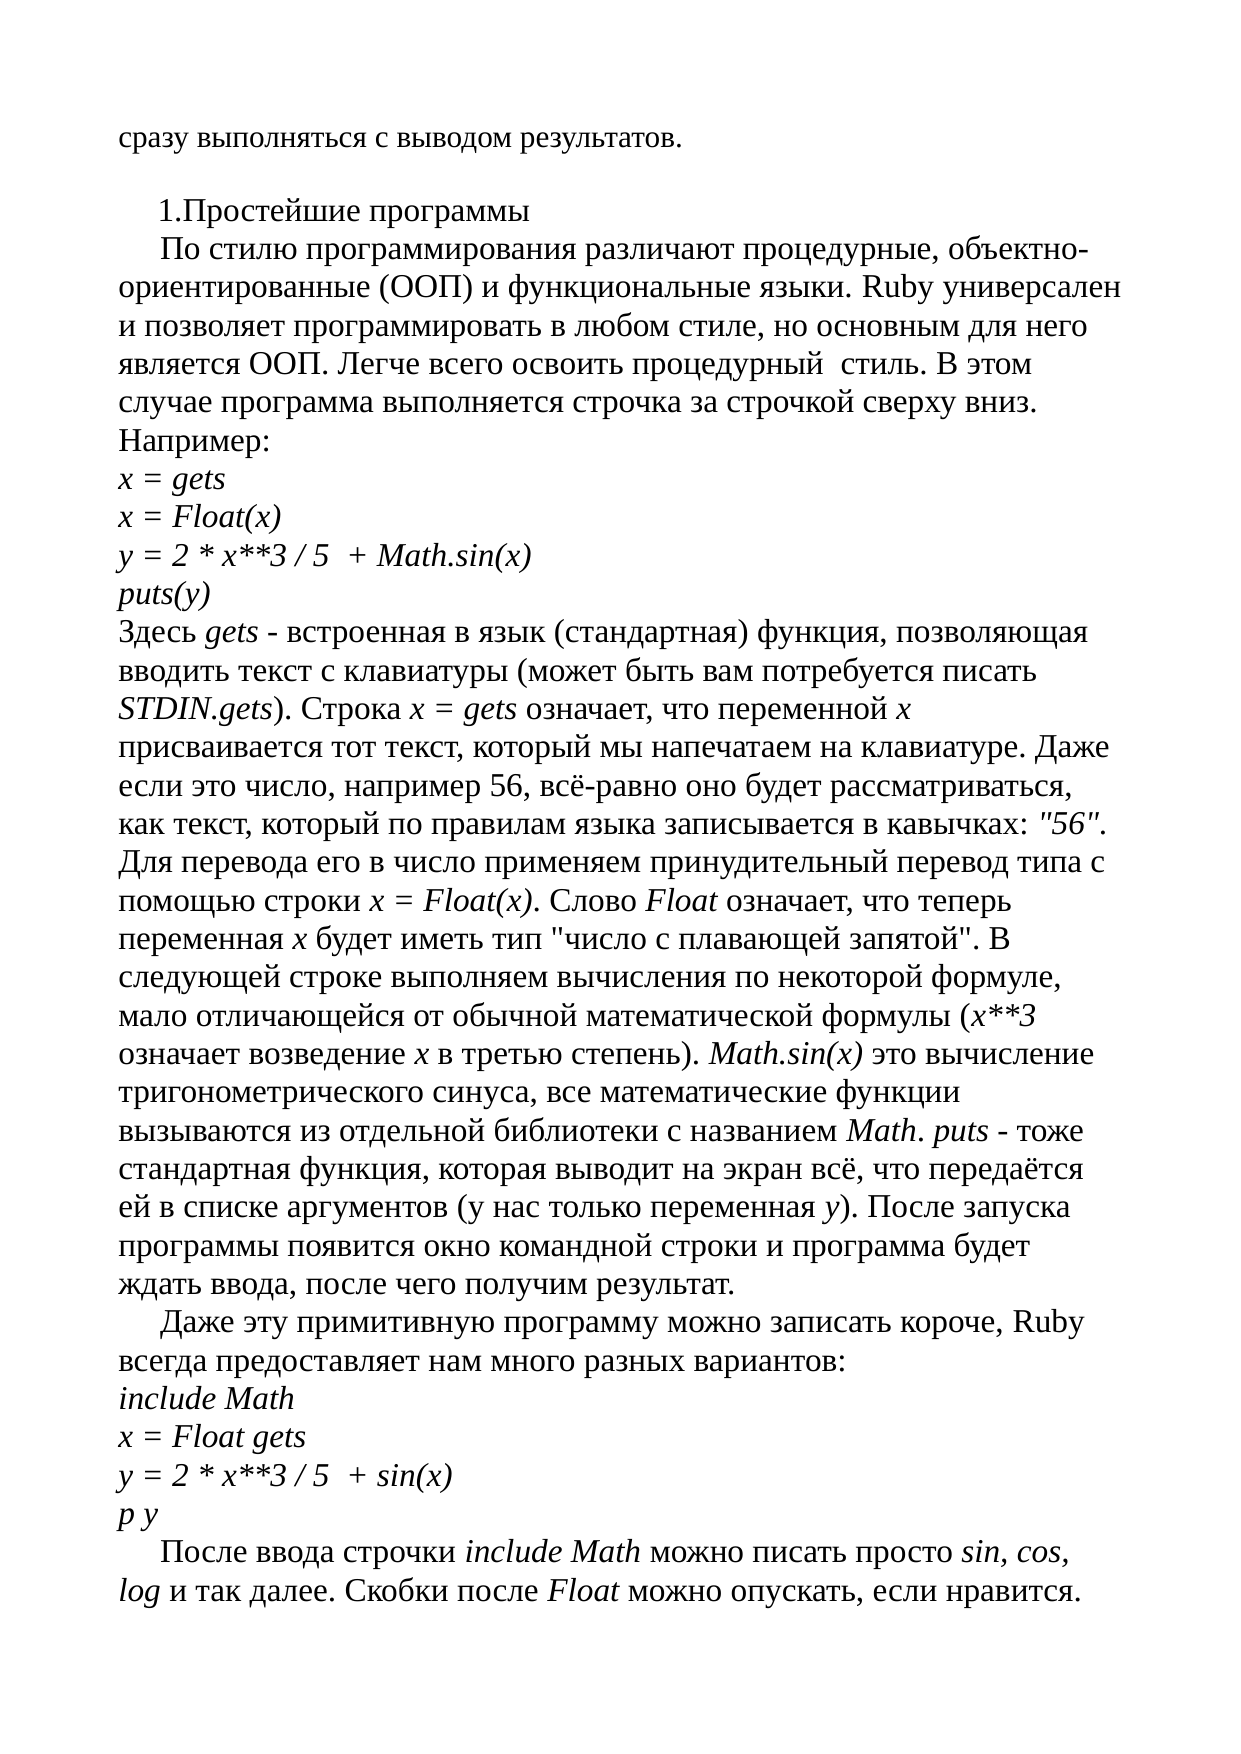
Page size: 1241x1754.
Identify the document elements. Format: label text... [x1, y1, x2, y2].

text y = 2 * x**3 / 5 + Math.sin(x) [118, 535, 1122, 573]
text y = 2 * x**3 / 5 + sin(x) [118, 1455, 1122, 1493]
text p y [118, 1493, 1122, 1532]
text x = gets [118, 458, 1122, 497]
text x = Float gets [118, 1417, 1122, 1455]
text Даже эту примитивную программу можно записать короче, Ruby всегда предоставляет нам много разных вариантов: [118, 1302, 1122, 1378]
text include Math [118, 1378, 1122, 1417]
text puts(y) [118, 573, 1122, 612]
text После ввода строчки include Math можно писать просто sin, cos, log и так далее. Скобки после Float можно опускать, если нравится. [118, 1532, 1122, 1608]
text По стилю программирования различают процедурные, объектно-ориентированные (ООП) и функциональные языки. Ruby универсален и позволяет программировать в любом стиле, но основным для него является ООП. Легче всего освоить процедурный стиль. В этом случае программа выполняется строчка за строчкой сверху вниз. Например: [118, 228, 1122, 458]
text Здесь gets - встроенная в язык (стандартная) функция, позволяющая вводить текст с клавиатуры (может быть вам потребуется писать STDIN.gets). Строка x = gets означает, что переменной x присваивается тот текст, который мы напечатаем на клавиатуре. Даже если это число, например 56, всё-равно оно будет рассматриваться, как текст, который по правилам языка записывается в кавычках: "56". Для перевода его в число применяем принудительный перевод типа с помощью строки x = Float(x). Слово Float означает, что теперь переменная x будет иметь тип "число с плавающей запятой". В следующей строке выполняем вычисления по некоторой формуле, мало отличающейся от обычной математической формулы (x**3 означает возведение x в третью степень). Math.sin(x) это вычисление тригонометрического синуса, все математические функции вызываются из отдельной библиотеки с названием Mаth. puts - тоже стандартная функция, которая выводит на экран всё, что передаётся ей в списке аргументов (у нас только переменная y). После запуска программы появится окно командной строки и программа будет ждать ввода, после чего получим результат. [118, 612, 1122, 1302]
text x = Float(x) [118, 497, 1122, 535]
text 1.Простейшие программы [118, 190, 1122, 228]
text сразу выполняться с выводом результатов. [118, 118, 1122, 154]
